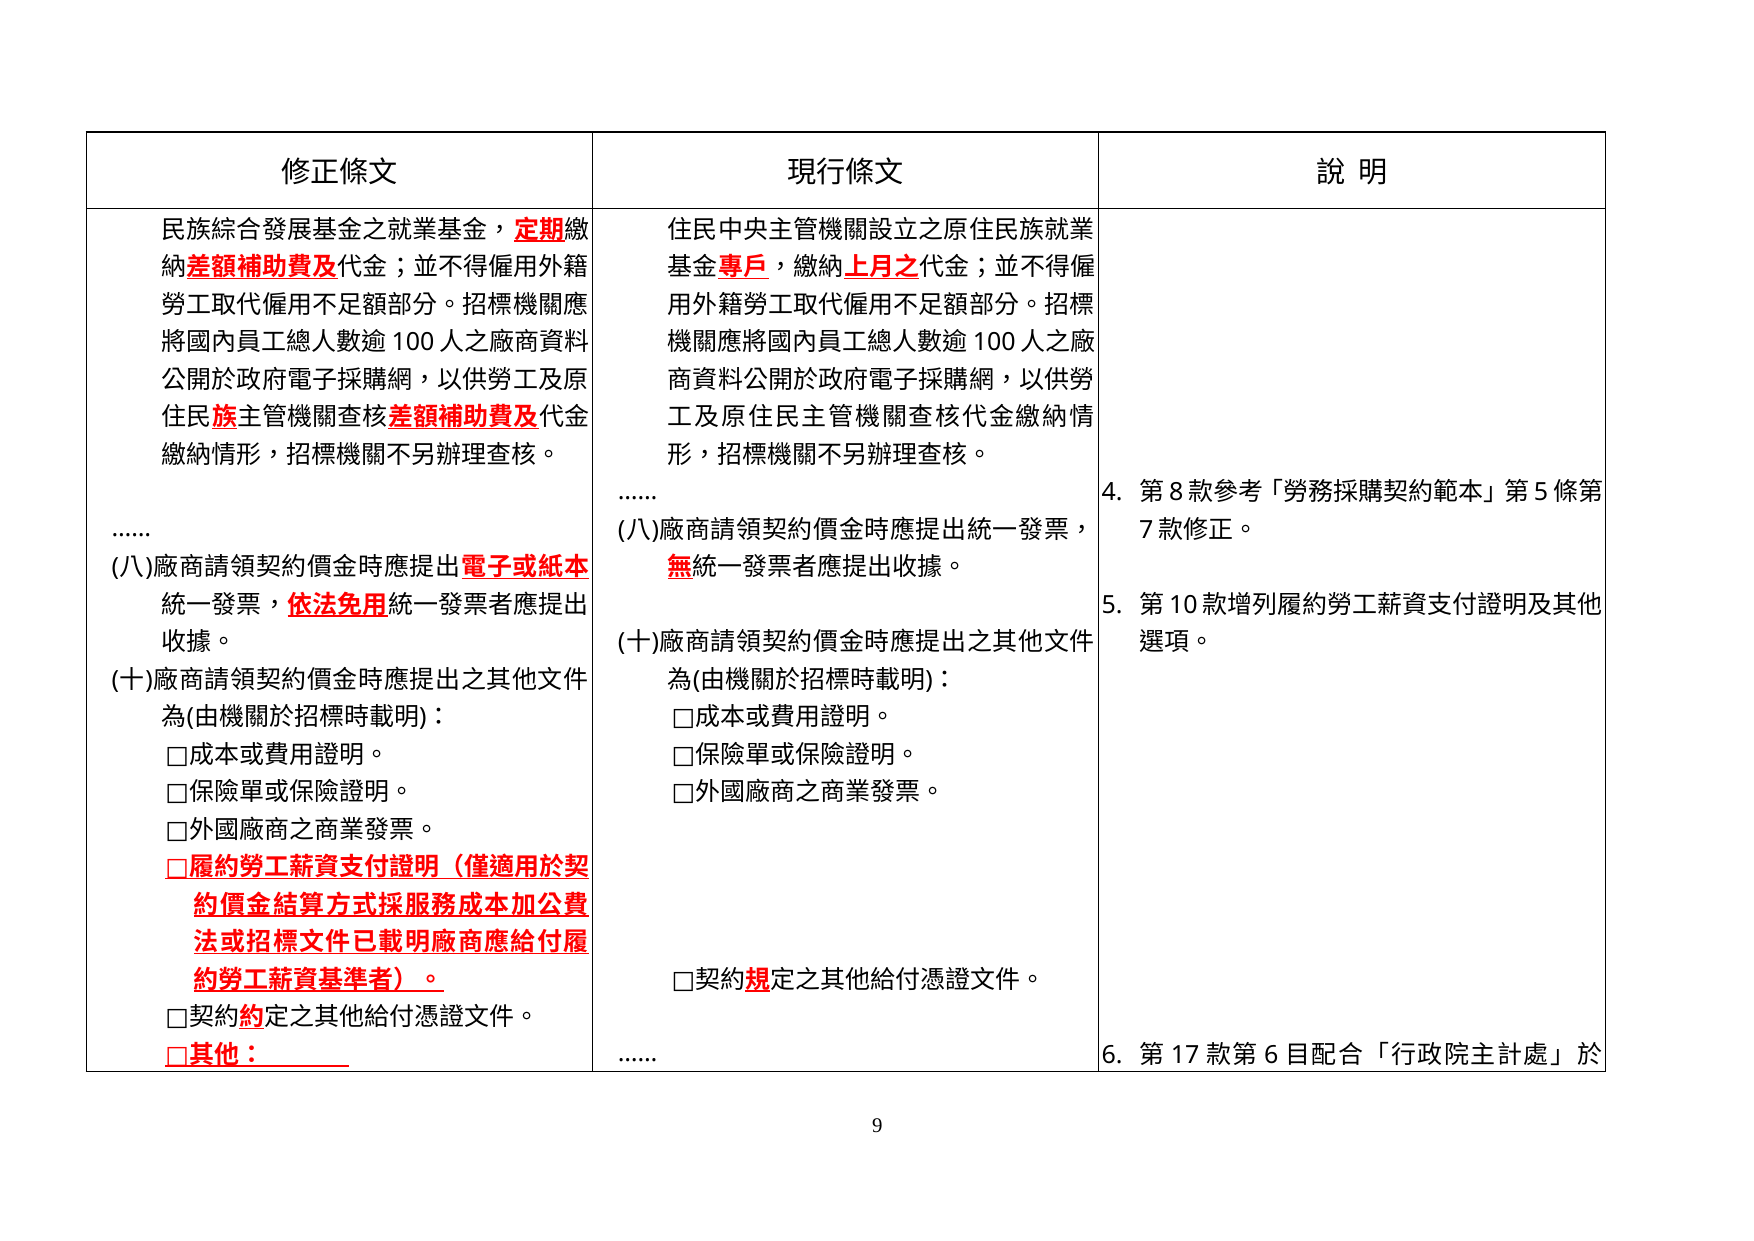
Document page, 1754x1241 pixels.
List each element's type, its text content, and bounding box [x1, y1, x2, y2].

table_cell 第五條 契約價金之給付條件 (一)除契約另有約定外，依下列條件辦理付款： …… □基本作業服務費用 …… 2.除契約另有約定外，基本作業服務費用得因機關所使用資訊與網路科技之升級或變動而調整。在本契約生效日起第2年開始之每年第30個工作天內，廠商得向機關提出當年度資訊與網路科技升級與變動建議書，敘明其中涉及之基本作業服務費用調整之情形與發生之其他費用。廠商所提上述建議書，經機關書面同意後，以契約變更調整基本作業服務費用。 3.機關得隨時自行提出資訊與網路科技之升級或變動之需求，廠商應於收到機關書面通知後，30個工作天內提出可行性報告與基本作業服務費用相應調整之建議書。廠商所提上述建議書，經機關書面同意後，以契約變更調整基本作業服務費用。 4.基本作業服務費用得因機關業務變動而調整。機關業務變動包括但不限於委外服務項目增加、服務水準提升、業務量增加或服務地點增加。機關應於上述事由發生前，以書面通知廠商。廠商應於收到機關通知30個工作天內，就機關之需求提出所需之額外設備、設施、人員或其他資源，以及基本作業服務費用相應調整之建議書。廠商所提上述建議書，經機關書面同意後，以契約變更調整基本作業服務費用。 5.機關雖未依前目約定，通知其業務之變動，但廠商認為機關業務量或其提出之要求，已經與本契約生效時，廠商依契約所需提供者，在範圍上、程度上與數量上，有實質增加，致增加廠商之履約成本時，廠商得依前目約定向機關提出建議書。 6.有關基本服務費用調整，如屬增加費用者，廠商提出當年，如因政府預算已確定無法增加，改為自次年調整，或就調整費用於次年支付。依雙方合意情形而定。 …… (二)各類費用給付一般規定 …… 5.屬於專案性質之服務，機關如有先行使用廠商提供之硬體、開發之軟體，或其他工作之成果者，應先就該部分辦理驗收或分段查驗供驗收之用。 …… (六)廠商應依身心障礙者權益保障法、原住民族工作權保障法及採購法規定僱用身心障礙者及原住民。僱用不足者，應依規定分別向所在地之直轄市或縣（市）勞工主管機關設立之身心障礙者就業基金及原住民族中央主管機關設立之原住民族綜合發展基金之就業基金，定期繳納差額補助費及代金；並不得僱用外籍勞工取代僱用不足額部分。招標機關應將國內員工總人數逾100人之廠商資料公開於政府電子採購網，以供勞工及原住民族主管機關查核差額補助費及代金繳納情形，招標機關不另辦理查核。 …… (八)廠商請領契約價金時應提出電子或紙本統一發票，依法免用統一發票者應提出收據。 (十)廠商請領契約價金時應提出之其他文件為(由機關於招標時載明)： □成本或費用證明。 □保險單或保險證明。 □外國廠商之商業發票。 □履約勞工薪資支付證明（僅適用於契約價金結算方式採服務成本加公費法或招標文件已載明廠商應給付履約勞工薪資基準者）。 □契約約定之其他給付憑證文件。 □其他： …… (十七)因非可歸責於廠商之事由，機關有延遲付款之情形，廠商投訴對象： …… 6.行政院主計總處（延遲付款之原因與主計人員有關者）。 …… [87, 209, 592, 1071]
table_cell 第五條 契約價金之給付條件 (一)除契約另有約定外，依下列條件辦理付款： …… □基本作業服務費用 …… 2.除契約另有約定外，基本作業服務費用得因機關所使用資訊與網路科技之升級或變動而調整。在本契約生效日起第2年開始之每年第30個工作天內，廠商應向機關提出當年度資訊與網路科技升級與變動建議書，敘明其中涉及之基本作業服務費用調整之情形與發生之其他費用。廠商所提上述建議書，如依本契約所定相關程序而予確認者，得調整基本作業服務費用，並依確認調整書之約定日起生效。 3.機關得隨時自行提出資訊與網路科技之升級或變動之需求，廠商應於收到機關書面通知後，30個工作天內提出可行性報告與基本作業服務費用相應調整之建議書。廠商所提上述建議書，如依本契約所定相關程序而予確認者，得調整基本作業服務費用，並依確認調整書之約定日起生效。 4.基本作業服務費用得因機關業務變動而調整。機關業務變動包括但不限於委外服務項目增加、服務水準提升、業務量增加或服務地點增加。機關應於上述事由發生前，以書面通知廠商。廠商應於收到機關通知30個工作天內，就機關之需求提出所需之額外設備、設施、人員或其他資源，以及基本作業服務費用相應調整之建議書。廠商所提上述建議書，如依本契約所定相關程序而予確認者，得調整基本作業服務費用，並依確認調整書之約定日起生效。 5.機關雖未依上項規定，通知其業務之變動，但廠商認為機關業務量或其提出之要求，已經與本契約生效時，廠商依契約所需提供者，在範圍上、程度上與數量上，有實質且明顯之增加，致大幅增加廠商之履約成本時，廠商得請求機關調整基本作業服務費用。機關應於收到廠商書面請求後15個工作天內，出面與廠商商討。如經合意，始可並協議訂定基本作業服務費用之調整幅度。 6.有關基本服務費用調整，廠商提出當年，如因政府預算已確定無法調整，改為自次年調整，或就調整費用於次年支付。依雙方合意情形而定。 …… (二)各類費用給付一般規定 …… 5.屬於專案性質之服務，如機關實質上已經使用廠商提供之硬體、開發之軟體，或其他工作之成果於日常業務上者，機關應即依規定辦理查驗或驗收。 …… (六)廠商於國內員工總人數逾100人，履約期間應僱用身心障礙者及原住民之人數，各應達其國內員工總人數1% ，並均以整數為計算標準，未達整數部分不予計入。僱用不足者，應分別依規定向所在地之直轄市或縣（市）勞工主管機關設立之身心障礙者就業基金專戶及原住民中央主管機關設立之原住民族就業基金專戶，繳納上月之代金；並不得僱用外籍勞工取代僱用不足額部分。招標機關應將國內員工總人數逾100人之廠商資料公開於政府電子採購網，以供勞工及原住民主管機關查核代金繳納情形，招標機關不另辦理查核。 …… (八)廠商請領契約價金時應提出統一發票，無統一發票者應提出收據。 (十)廠商請領契約價金時應提出之其他文件為(由機關於招標時載明)： □成本或費用證明。 □保險單或保險證明。 □外國廠商之商業發票。 □契約規定之其他給付憑證文件。 …… (十七)因非可歸責於廠商之事由，機關有延遲付款之情形，廠商投訴對象： …… 6.行政院主計處。 …… [593, 209, 1098, 1071]
table_header 現行條文 [593, 133, 1098, 207]
table_header 說 明 [1099, 133, 1605, 207]
table_header 修正條文 [87, 133, 592, 207]
table_cell 基本作業服務費用第2目至第6目酌修文字。 第2款第5目參考採購法施行細則第99條酌修文字 第6款參考「勞務採購契約範本」第5條第5款修正。 第8款參考「勞務採購契約範本」第5條第7款修正。 第10款增列履約勞工薪資支付證明及其他選項。 第17款第6目配合「行政院主計處」於101年2月6日改制為「行政院主計總處」修正，並酌修文字。 [1099, 209, 1605, 1071]
